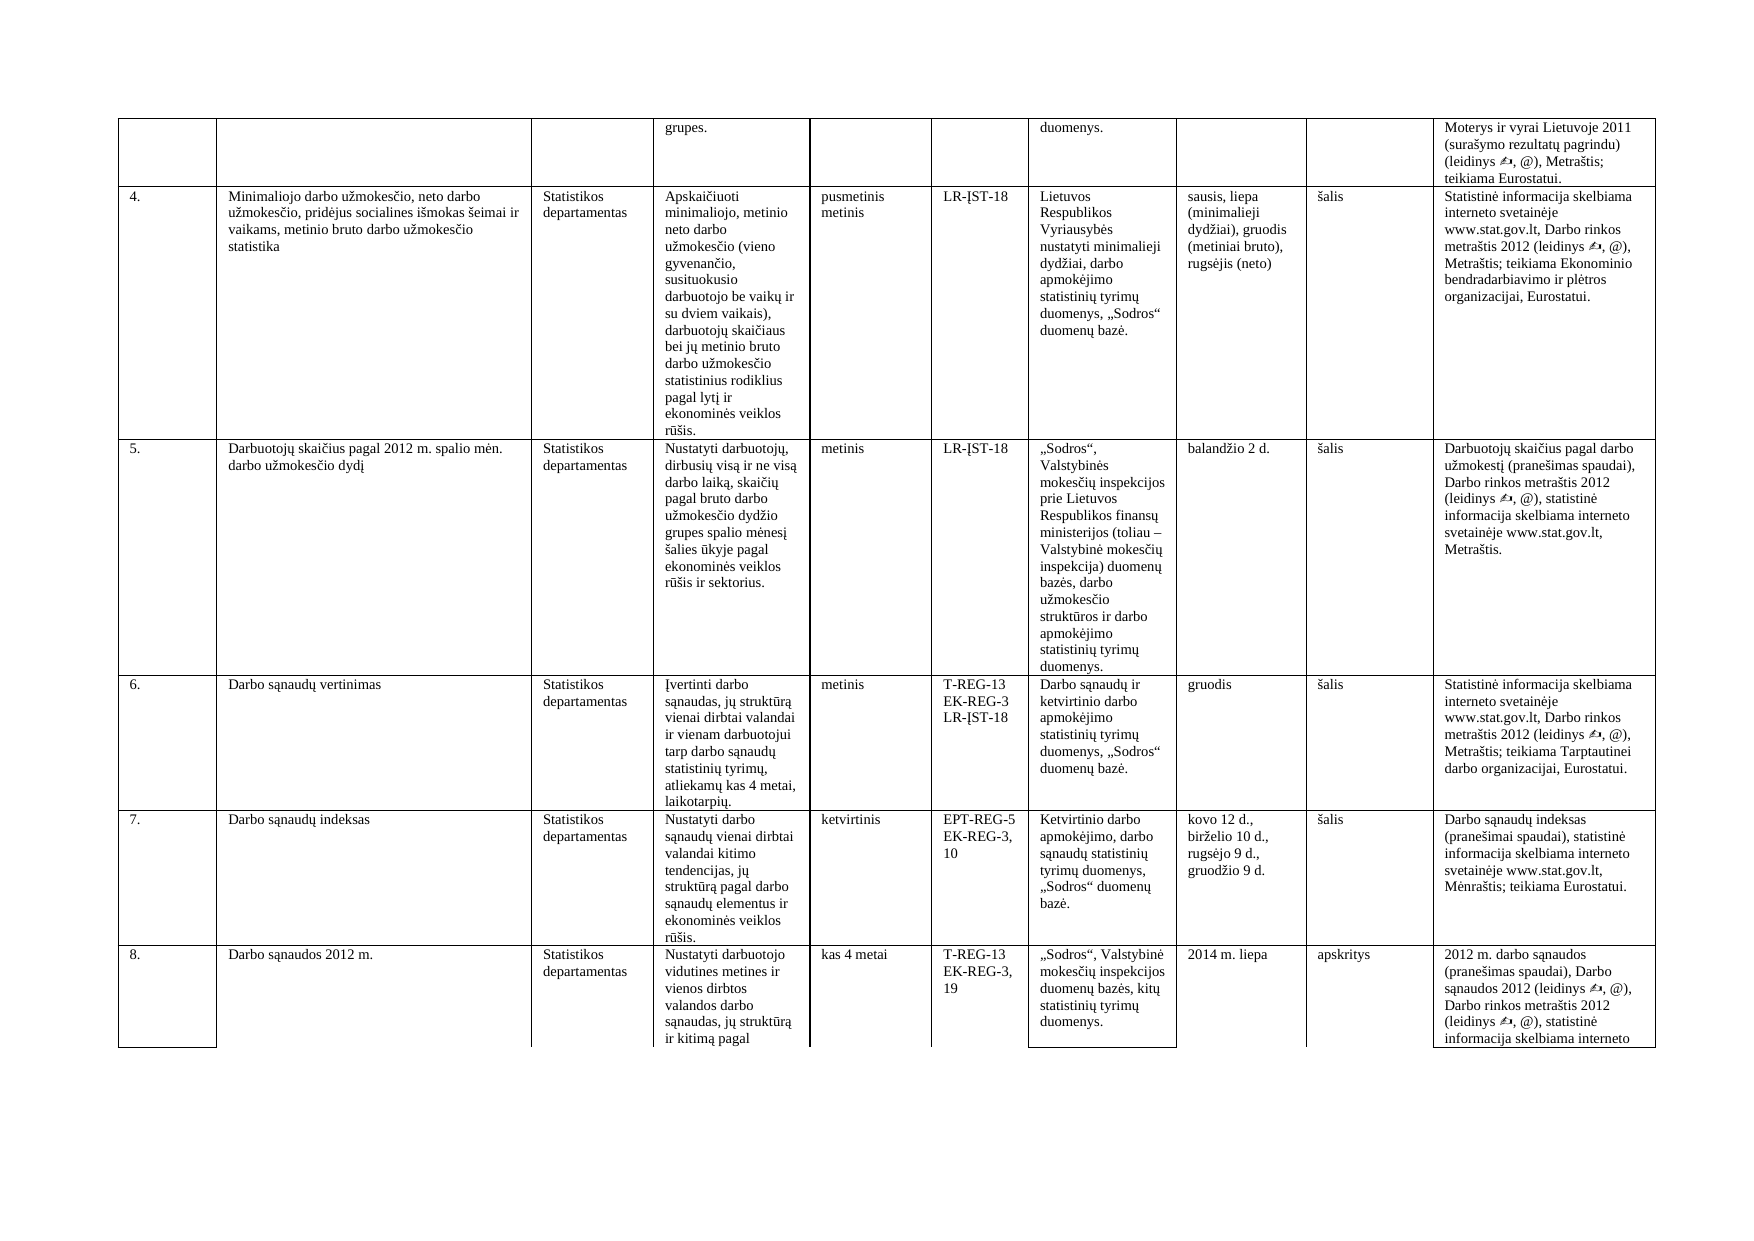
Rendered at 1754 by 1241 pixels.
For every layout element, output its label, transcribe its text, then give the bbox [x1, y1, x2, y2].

table_cell EPT-REG-5 EK-REG-3, 10 [932, 811, 1028, 945]
table_cell metinis [811, 440, 931, 675]
table_cell kovo 12 d., birželio 10 d., rugsėjo 9 d., gruodžio 9 d. [1177, 811, 1306, 945]
table_cell LR-ĮST-18 [932, 440, 1028, 675]
table_cell 4. [119, 187, 216, 439]
table_cell 8. [119, 946, 216, 1047]
table_cell šalis [1307, 676, 1433, 810]
table_cell T-REG-13 EK-REG-3 LR-ĮST-18 [932, 676, 1028, 810]
table_cell duomenys. [1029, 119, 1176, 186]
table_cell Darbo sąnaudų vertinimas [217, 676, 531, 810]
table_cell [1307, 119, 1433, 186]
table_cell 6. [119, 676, 216, 810]
table_cell ketvirtinis [811, 811, 931, 945]
table_cell Darbuotojų skaičius pagal darbo užmokestį (pranešimas spaudai), Darbo rinkos metraštis 2012 (leidinys [_|_], @), statistinė informacija skelbiama interneto svetainėje www.stat.gov.lt, Metraštis. [1434, 440, 1655, 675]
table_cell Apskaičiuoti minimaliojo, metinio neto darbo užmokesčio (vieno gyvenančio, susituokusio darbuotojo be vaikų ir su dviem vaikais), darbuotojų skaičiaus bei jų metinio bruto darbo užmokesčio statistinius rodiklius pagal lytį ir ekonominės veiklos rūšis. [654, 187, 809, 439]
table_cell [1177, 119, 1306, 186]
table_cell Statistikos departamentas [532, 946, 653, 1047]
table_cell gruodis [1177, 676, 1306, 810]
table_cell metinis [811, 676, 931, 810]
table_cell balandžio 2 d. [1177, 440, 1306, 675]
table_cell Darbo sąnaudų indeksas [217, 811, 531, 945]
table_cell Nustatyti darbo sąnaudų vienai dirbtai valandai kitimo tendencijas, jų struktūrą pagal darbo sąnaudų elementus ir ekonominės veiklos rūšis. [654, 811, 809, 945]
table_cell Statistikos departamentas [532, 811, 653, 945]
table_cell Nustatyti darbuotojo vidutines metines ir vienos dirbtos valandos darbo sąnaudas, jų struktūrą ir kitimą pagal [654, 946, 809, 1047]
table_cell Statistikos departamentas [532, 440, 653, 675]
table_cell Statistinė informacija skelbiama interneto svetainėje www.stat.gov.lt, Darbo rinkos metraštis 2012 (leidinys [_|_], @), Metraštis; teikiama Ekonominio bendradarbiavimo ir plėtros organizacijai, Eurostatui. [1434, 187, 1655, 439]
table_cell „Sodros“, Valstybinės mokesčių inspekcijos prie Lietuvos Respublikos finansų ministerijos (toliau – Valstybinė mokesčių inspekcija) duomenų bazės, darbo užmokesčio struktūros ir darbo apmokėjimo statistinių tyrimų duomenys. [1029, 440, 1176, 675]
table_cell Ketvirtinio darbo apmokėjimo, darbo sąnaudų statistinių tyrimų duomenys, „Sodros“ duomenų bazė. [1029, 811, 1176, 945]
table_cell Lietuvos Respublikos Vyriausybės nustatyti minimalieji dydžiai, darbo apmokėjimo statistinių tyrimų duomenys, „Sodros“ duomenų bazė. [1029, 187, 1176, 439]
table_cell Darbo sąnaudos 2012 m. [217, 946, 531, 1047]
table_cell [811, 119, 931, 186]
table_cell Statistinė informacija skelbiama interneto svetainėje www.stat.gov.lt, Darbo rinkos metraštis 2012 (leidinys [_|_], @), Metraštis; teikiama Tarptautinei darbo organizacijai, Eurostatui. [1434, 676, 1655, 810]
table_cell Minimaliojo darbo užmokesčio, neto darbo užmokesčio, pridėjus socialines išmokas šeimai ir vaikams, metinio bruto darbo užmokesčio statistika [217, 187, 531, 439]
table_cell 5. [119, 440, 216, 675]
table_cell 2014 m. liepa [1177, 946, 1306, 1047]
table_cell grupes. [654, 119, 809, 186]
table_cell Darbo sąnaudų ir ketvirtinio darbo apmokėjimo statistinių tyrimų duomenys, „Sodros“ duomenų bazė. [1029, 676, 1176, 810]
table_cell 7. [119, 811, 216, 945]
table_cell apskritys [1307, 946, 1433, 1047]
table_cell šalis [1307, 187, 1433, 439]
table_cell [217, 119, 531, 186]
table_cell [532, 119, 653, 186]
table_cell pusmetinis metinis [811, 187, 931, 439]
table_cell „Sodros“, Valstybinė mokesčių inspekcijos duomenų bazės, kitų statistinių tyrimų duomenys. [1029, 946, 1176, 1047]
table_cell Darbuotojų skaičius pagal 2012 m. spalio mėn. darbo užmokesčio dydį [217, 440, 531, 675]
table_cell 2012 m. darbo sąnaudos (pranešimas spaudai), Darbo sąnaudos 2012 (leidinys [_|_], @), Darbo rinkos metraštis 2012 (leidinys [_|_], @), statistinė informacija skelbiama interneto svetainėje www.stat.gov.lt, Metraštis, Eurostatui. [1434, 946, 1655, 1047]
table_cell šalis [1307, 440, 1433, 675]
table_cell Statistikos departamentas [532, 187, 653, 439]
table_cell Darbo sąnaudų indeksas (pranešimai spaudai), statistinė informacija skelbiama interneto svetainėje www.stat.gov.lt, Mėnraštis; teikiama Eurostatui. [1434, 811, 1655, 945]
table_cell [119, 119, 216, 186]
table_cell šalis [1307, 811, 1433, 945]
table_cell Įvertinti darbo sąnaudas, jų struktūrą vienai dirbtai valandai ir vienam darbuotojui tarp darbo sąnaudų statistinių tyrimų, atliekamų kas 4 metai, laikotarpių. [654, 676, 809, 810]
table_cell Nustatyti darbuotojų, dirbusių visą ir ne visą darbo laiką, skaičių pagal bruto darbo užmokesčio dydžio grupes spalio mėnesį šalies ūkyje pagal ekonominės veiklos rūšis ir sektorius. [654, 440, 809, 675]
table_cell [932, 119, 1028, 186]
table_cell sausis, liepa (minimalieji dydžiai), gruodis (metiniai bruto), rugsėjis (neto) [1177, 187, 1306, 439]
table_cell LR-ĮST-18 [932, 187, 1028, 439]
table_cell Moterų ir vyrų darbo užmokesčio atotrūkis (pranešimas spaudai), Lietuvos moterys (pranešimas spaudai), statistinė informacija skelbiama interneto svetainėje www.stat.gov.lt, Darbo rinkos metraštis 2012 (leidinys [_|_], @), Moterys ir vyrai Lietuvoje 2011 (surašymo rezultatų pagrindu) (leidinys [_|_], @), Metraštis; teikiama Eurostatui. [1434, 119, 1655, 186]
table_cell Statistikos departamentas [532, 676, 653, 810]
table_cell kas 4 metai [811, 946, 931, 1047]
table_cell T-REG-13 EK-REG-3, 19 [932, 946, 1028, 1047]
